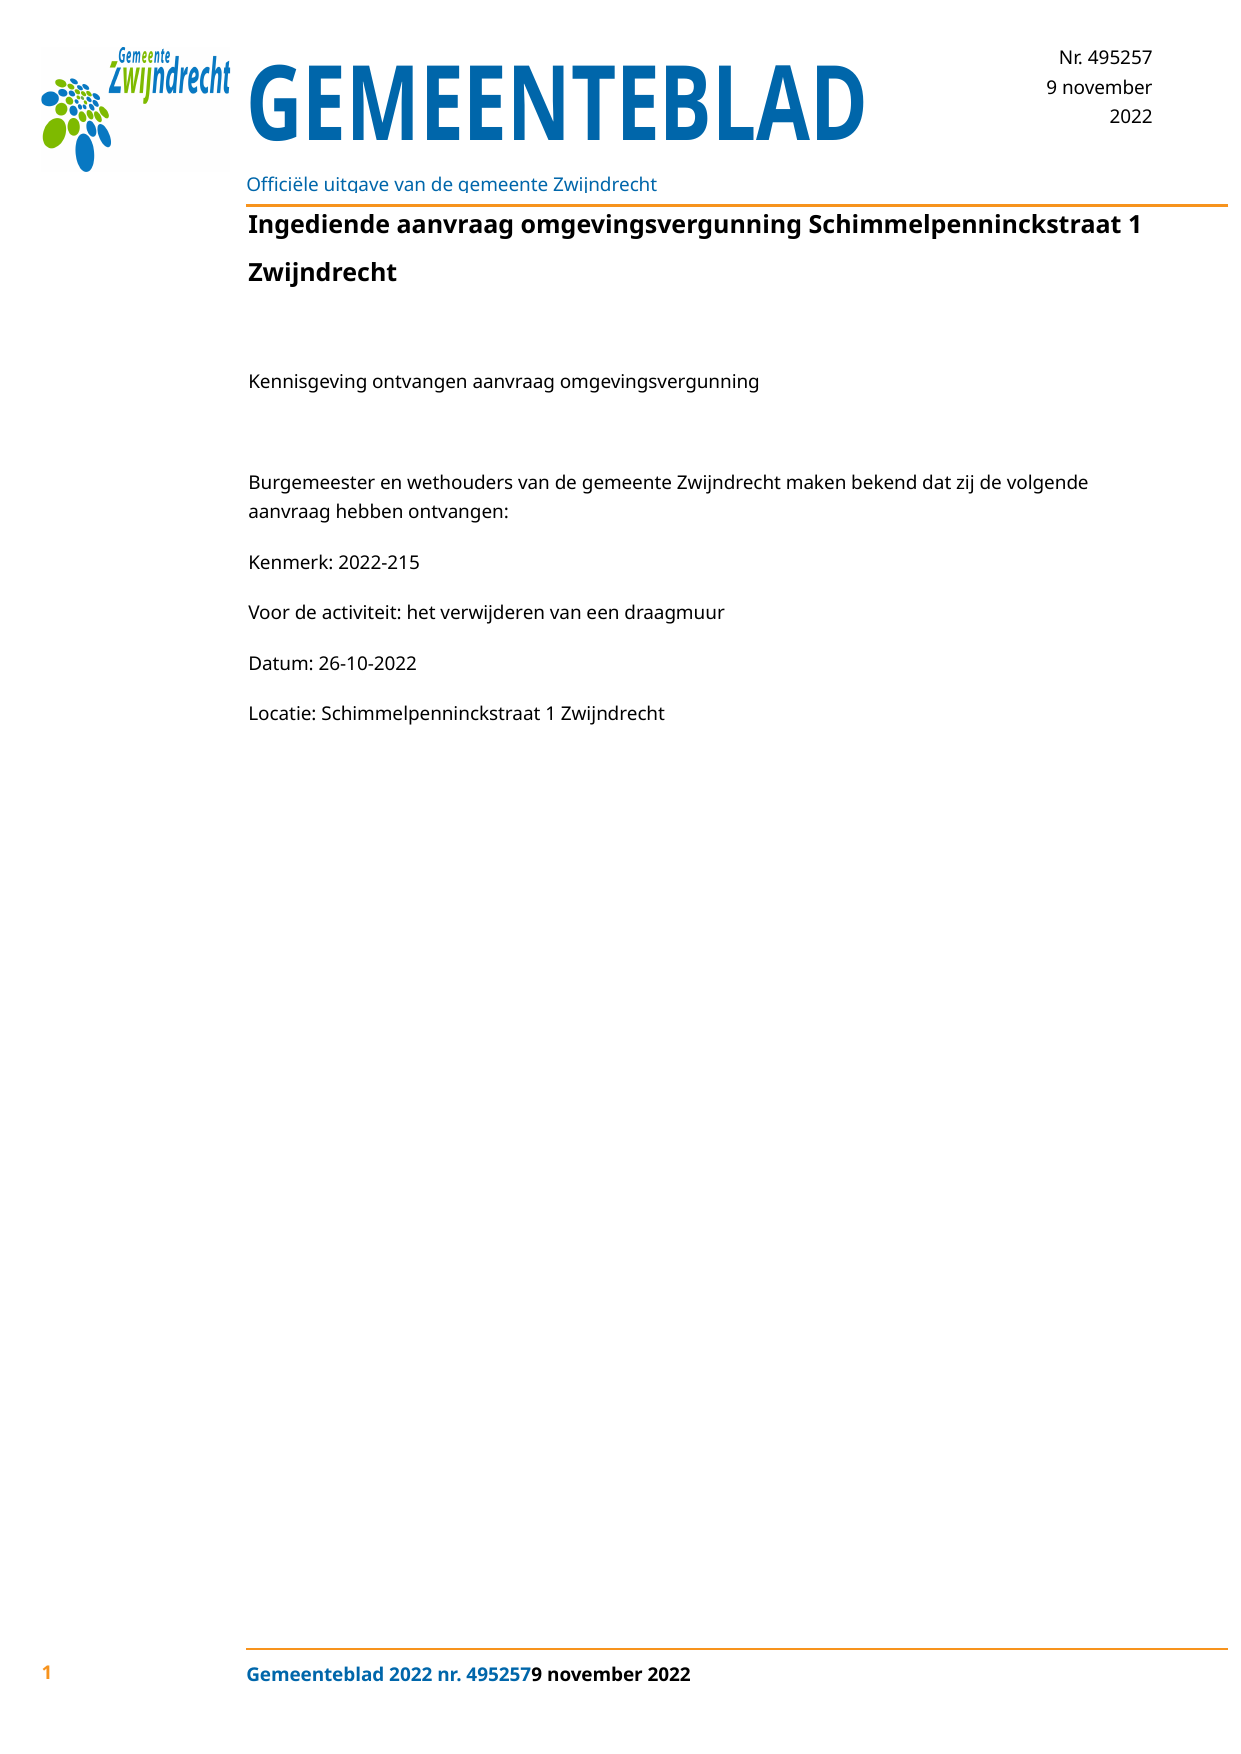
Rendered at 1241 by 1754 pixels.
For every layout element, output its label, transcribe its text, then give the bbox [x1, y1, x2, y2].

text Locatie: Schimmelpenninckstraat 1 Zwijndrecht [248, 700, 1152, 726]
text Kennisgeving ontvangen aanvraag omgevingsvergunning [248, 368, 1152, 394]
text Burgemeester en wethouders van de gemeente Zwijndrecht maken bekend dat zij de volgende aanvraag hebben ontvangen: [248, 469, 1152, 524]
text Kenmerk: 2022-215 [248, 549, 1152, 575]
picture [41, 47, 231, 172]
text Datum: 26-10-2022 [248, 650, 1152, 676]
text Ingediende aanvraag omgevingsvergunning Schimmelpenninckstraat 1 Zwijndrecht [248, 207, 1152, 288]
text Voor de activiteit: het verwijderen van een draagmuur [248, 599, 1152, 625]
